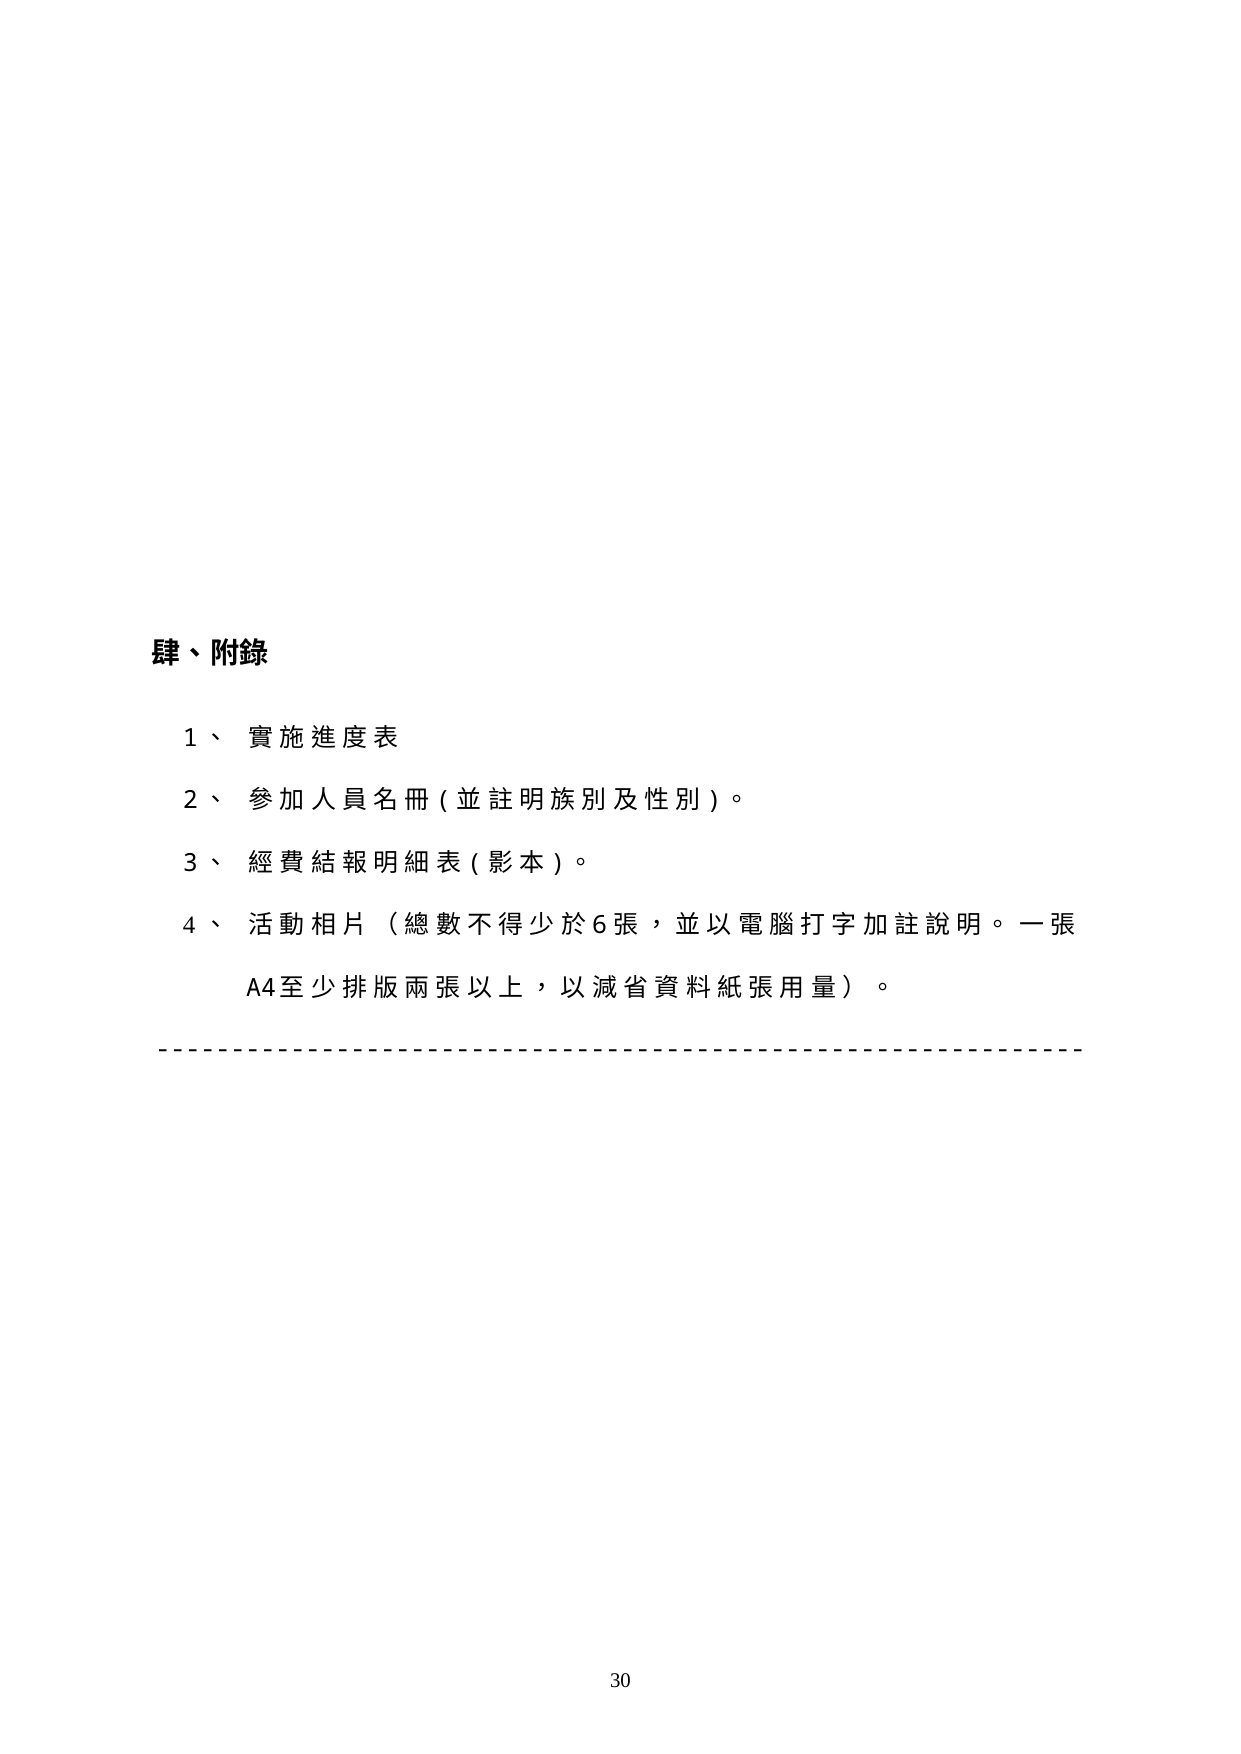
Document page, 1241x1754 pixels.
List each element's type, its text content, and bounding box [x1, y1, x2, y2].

text 肆、附錄 [151, 630, 1089, 672]
text ---------------------------------------------------------------------- [151, 1006, 1089, 1068]
list 經費結報明細表(影本)。 [180, 818, 1089, 881]
list 參加人員名冊(並註明族別及性別)。 [180, 756, 1089, 818]
list 活動相片（總數不得少於6張，並以電腦打字加註說明。一張A4至少排版兩張以上，以減省資料紙張用量）。 [180, 881, 1089, 1006]
list 實施進度表 [180, 693, 1089, 756]
